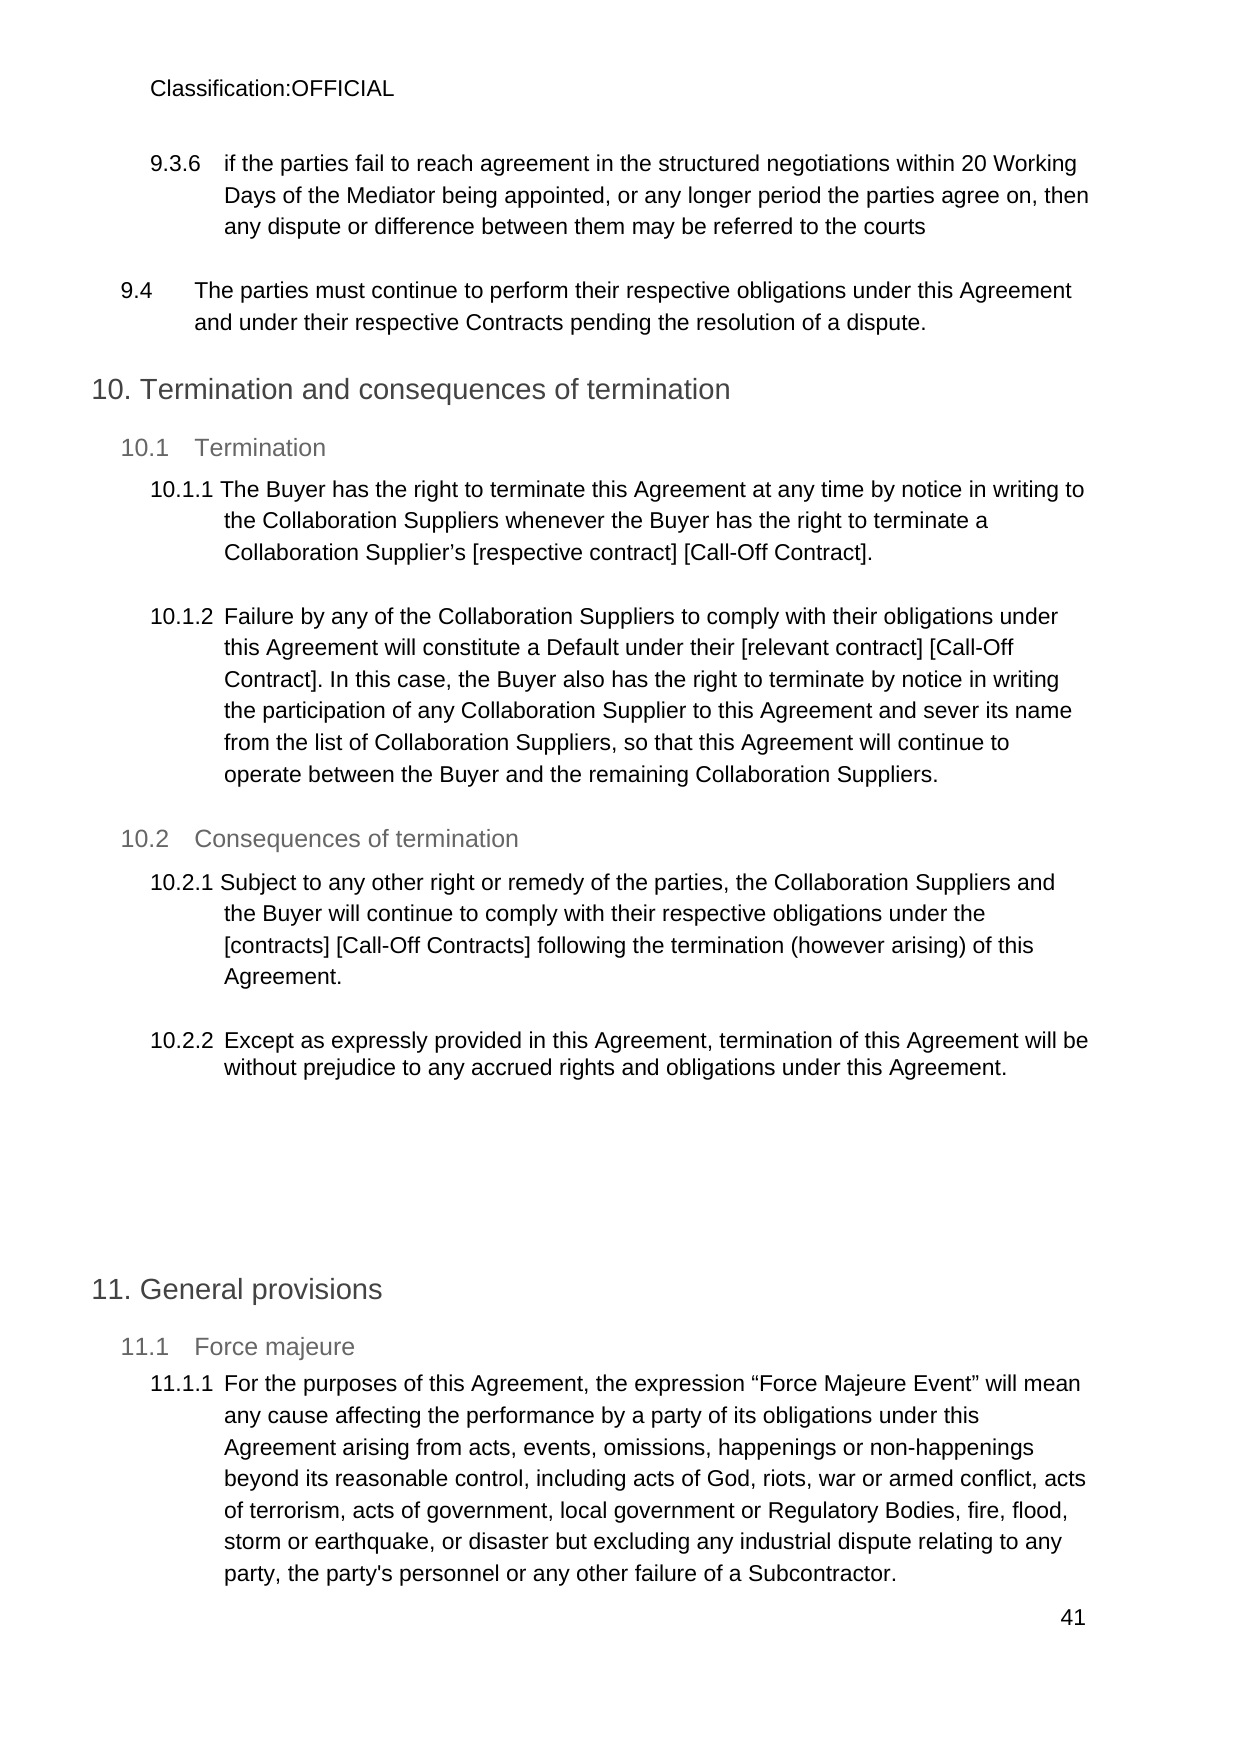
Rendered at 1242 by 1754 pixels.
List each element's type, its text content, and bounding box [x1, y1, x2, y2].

subtitle 11.1.1 For the purposes of this Agreement, the expression “Force Majeure Event” will mean any cause affecting the performance by a party of its obligations under this Agreement arising from acts, events, omissions, happenings or non-happenings beyond its reasonable control, including acts of God, riots, war or armed conflict, acts of terrorism, acts of government, local government or Regulatory Bodies, fire, flood, storm or earthquake, or disaster but excluding any industrial dispute relating to any party, the party's personnel or any other failure of a Subcontractor. [150, 1370, 1090, 1586]
subtitle 10.2.2 Except as expressly provided in this Agreement, termination of this Agreement will be without prejudice to any accrued rights and obligations under this Agreement. [150, 1027, 1090, 1080]
subtitle 11.1 Force majeure [120, 1332, 1092, 1361]
subtitle 10. Termination and consequences of termination [91, 372, 1092, 406]
subtitle 9.4 The parties must continue to perform their respective obligations under this Agreement and under their respective Contracts pending the resolution of a dispute. [120, 277, 1090, 335]
subtitle 10.2 Consequences of termination [120, 824, 1092, 853]
subtitle 10.1.1 The Buyer has the right to terminate this Agreement at any time by notice in writing to the Collaboration Suppliers whenever the Buyer has the right to terminate a Collaboration Supplier’s [respective contract] [Call-Off Contract]. [150, 476, 1090, 565]
subtitle 11. General provisions [91, 1272, 1092, 1305]
subtitle 10.1 Termination [120, 433, 1092, 462]
subtitle 10.2.1 Subject to any other right or remedy of the parties, the Collaboration Suppliers and the Buyer will continue to comply with their respective obligations under the [contracts] [Call-Off Contracts] following the termination (however arising) of this Agreement. [150, 869, 1090, 990]
subtitle 9.3.6 if the parties fail to reach agreement in the structured negotiations within 20 Working Days of the Mediator being appointed, or any longer period the parties agree on, then any dispute or difference between them may be referred to the courts [150, 150, 1090, 239]
subtitle 10.1.2 Failure by any of the Collaboration Suppliers to comply with their obligations under this Agreement will constitute a Default under their [relevant contract] [Call-Off Contract]. In this case, the Buyer also has the right to terminate by notice in writing the participation of any Collaboration Supplier to this Agreement and sever its name from the list of Collaboration Suppliers, so that this Agreement will continue to operate between the Buyer and the remaining Collaboration Suppliers. [150, 603, 1090, 787]
